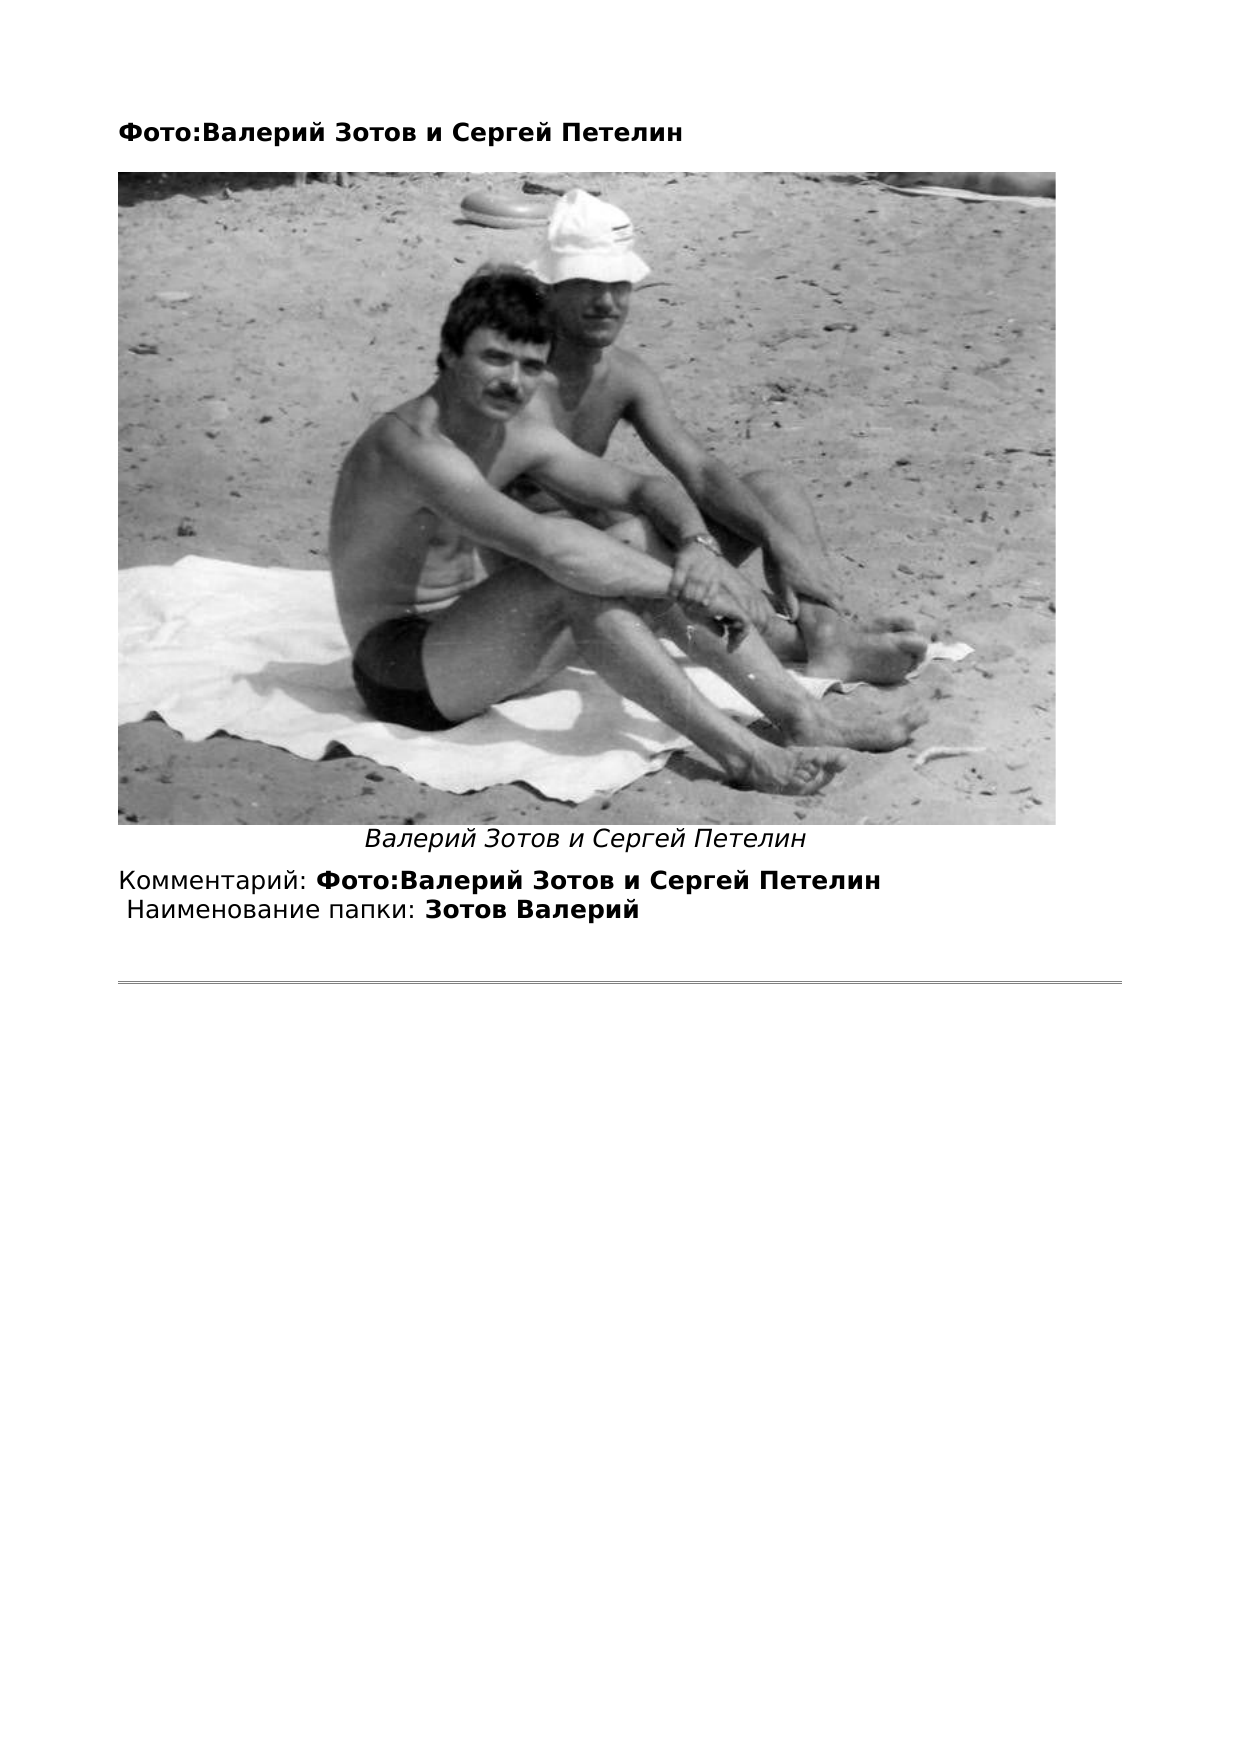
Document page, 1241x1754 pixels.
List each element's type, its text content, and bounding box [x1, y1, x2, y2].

subtitle Фото:Валерий Зотов и Сергей Петелин [118, 118, 1122, 147]
picture [118, 172, 1056, 825]
text Комментарий: Фото:Валерий Зотов и Сергей Петелин Наименование папки: Зотов Валерий [118, 866, 1122, 954]
text Валерий Зотов и Сергей Петелин [118, 825, 1056, 854]
